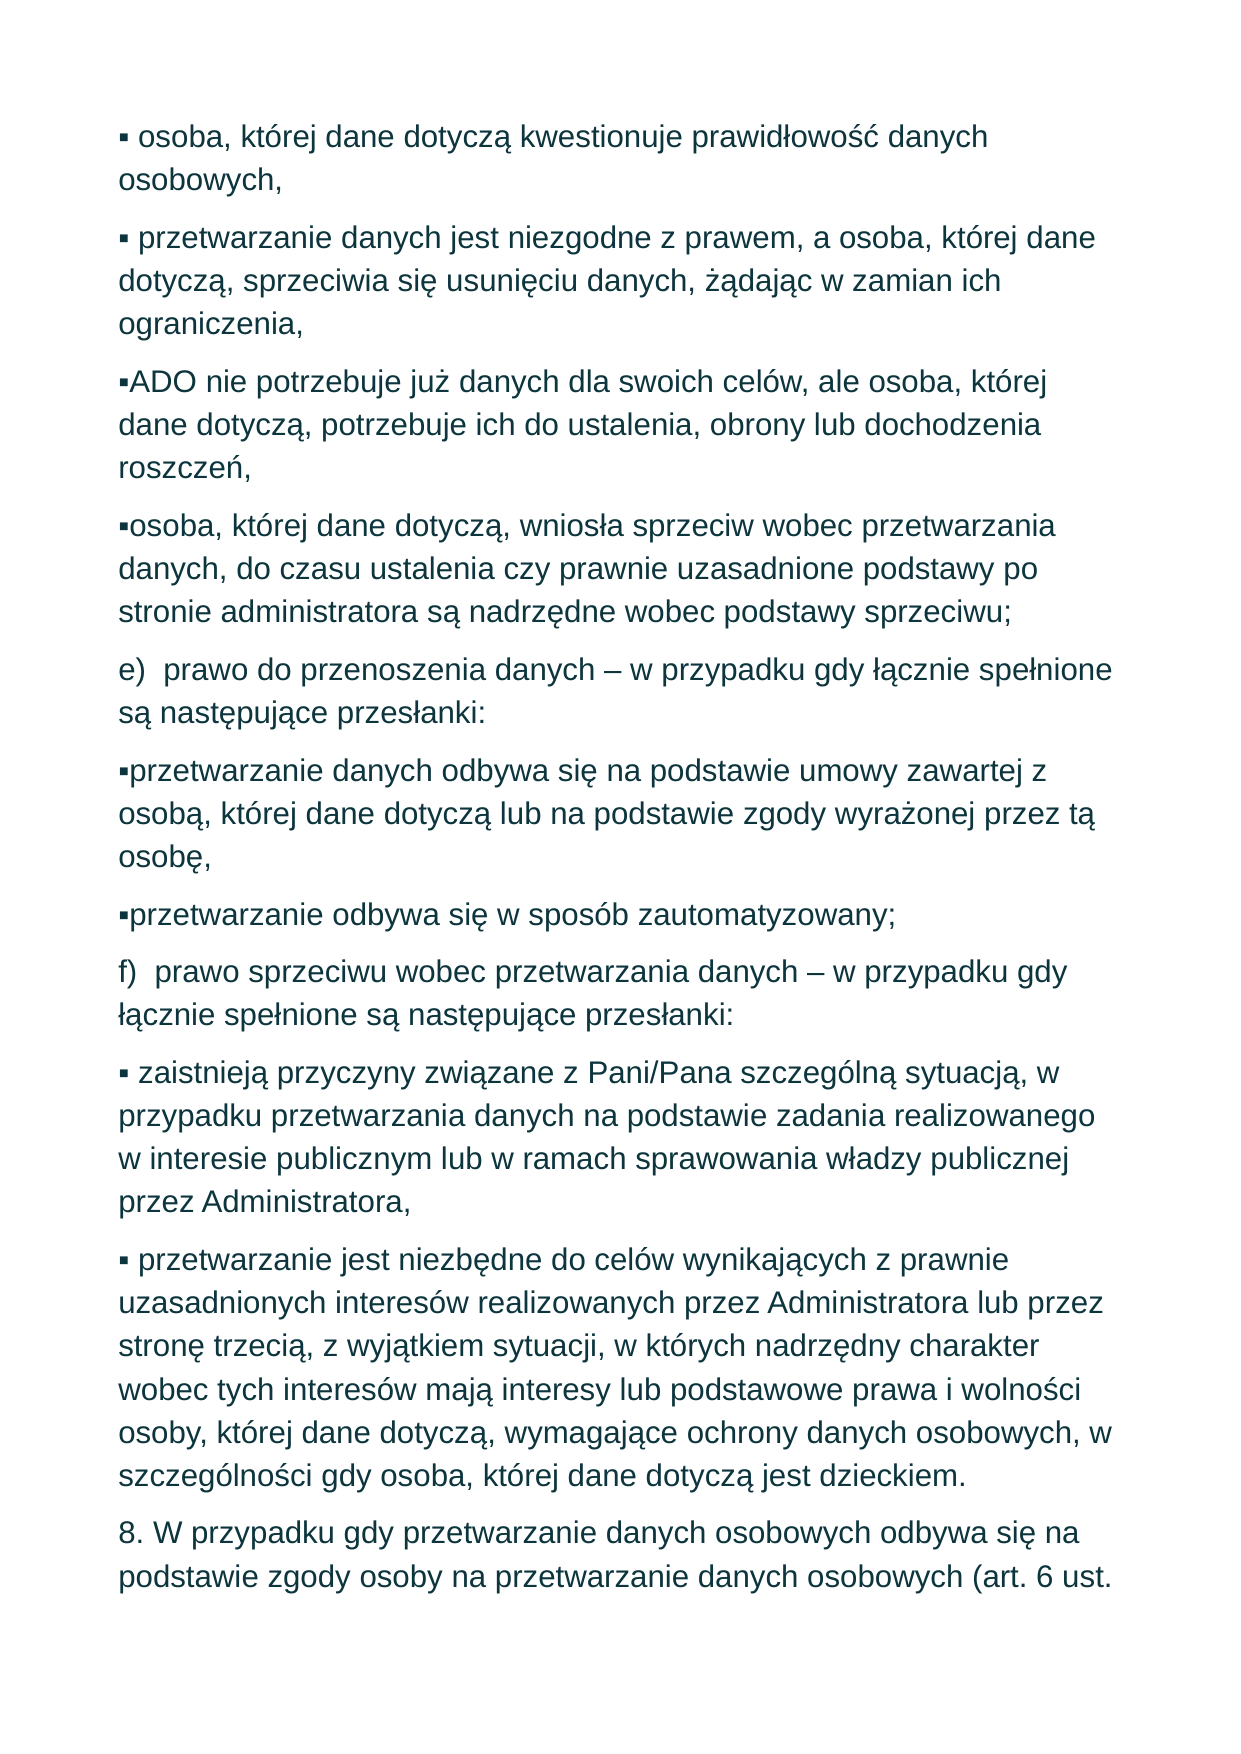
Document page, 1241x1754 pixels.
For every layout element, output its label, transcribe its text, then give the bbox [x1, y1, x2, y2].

text ▪przetwarzanie danych odbywa się na podstawie umowy zawartej z osobą, której dane dotyczą lub na podstawie zgody wyrażonej przez tą osobę, [118, 752, 1122, 874]
text ▪ przetwarzanie danych jest niezgodne z prawem, a osoba, której dane dotyczą, sprzeciwia się usunięciu danych, żądając w zamian ich ograniczenia, [118, 219, 1122, 341]
text ▪osoba, której dane dotyczą, wniosła sprzeciw wobec przetwarzania danych, do czasu ustalenia czy prawnie uzasadnione podstawy po stronie administratora są nadrzędne wobec podstawy sprzeciwu; [118, 507, 1122, 629]
text ▪ przetwarzanie jest niezbędne do celów wynikających z prawnie uzasadnionych interesów realizowanych przez Administratora lub przez stronę trzecią, z wyjątkiem sytuacji, w których nadrzędny charakter wobec tych interesów mają interesy lub podstawowe prawa i wolności osoby, której dane dotyczą, wymagające ochrony danych osobowych, w szczególności gdy osoba, której dane dotyczą jest dzieckiem. [118, 1241, 1122, 1493]
text ▪ADO nie potrzebuje już danych dla swoich celów, ale osoba, której dane dotyczą, potrzebuje ich do ustalenia, obrony lub dochodzenia roszczeń, [118, 363, 1122, 485]
text ▪ osoba, której dane dotyczą kwestionuje prawidłowość danych osobowych, [118, 118, 1122, 197]
text ▪przetwarzanie odbywa się w sposób zautomatyzowany; [118, 896, 1122, 932]
text e) prawo do przenoszenia danych – w przypadku gdy łącznie spełnione są następujące przesłanki: [118, 651, 1122, 730]
text 8. W przypadku gdy przetwarzanie danych osobowych odbywa się na podstawie zgody osoby na przetwarzanie danych osobowych (art. 6 ust. [118, 1514, 1122, 1594]
text f) prawo sprzeciwu wobec przetwarzania danych – w przypadku gdy łącznie spełnione są następujące przesłanki: [118, 953, 1122, 1032]
text ▪ zaistnieją przyczyny związane z Pani/Pana szczególną sytuacją, w przypadku przetwarzania danych na podstawie zadania realizowanego w interesie publicznym lub w ramach sprawowania władzy publicznej przez Administratora, [118, 1054, 1122, 1219]
